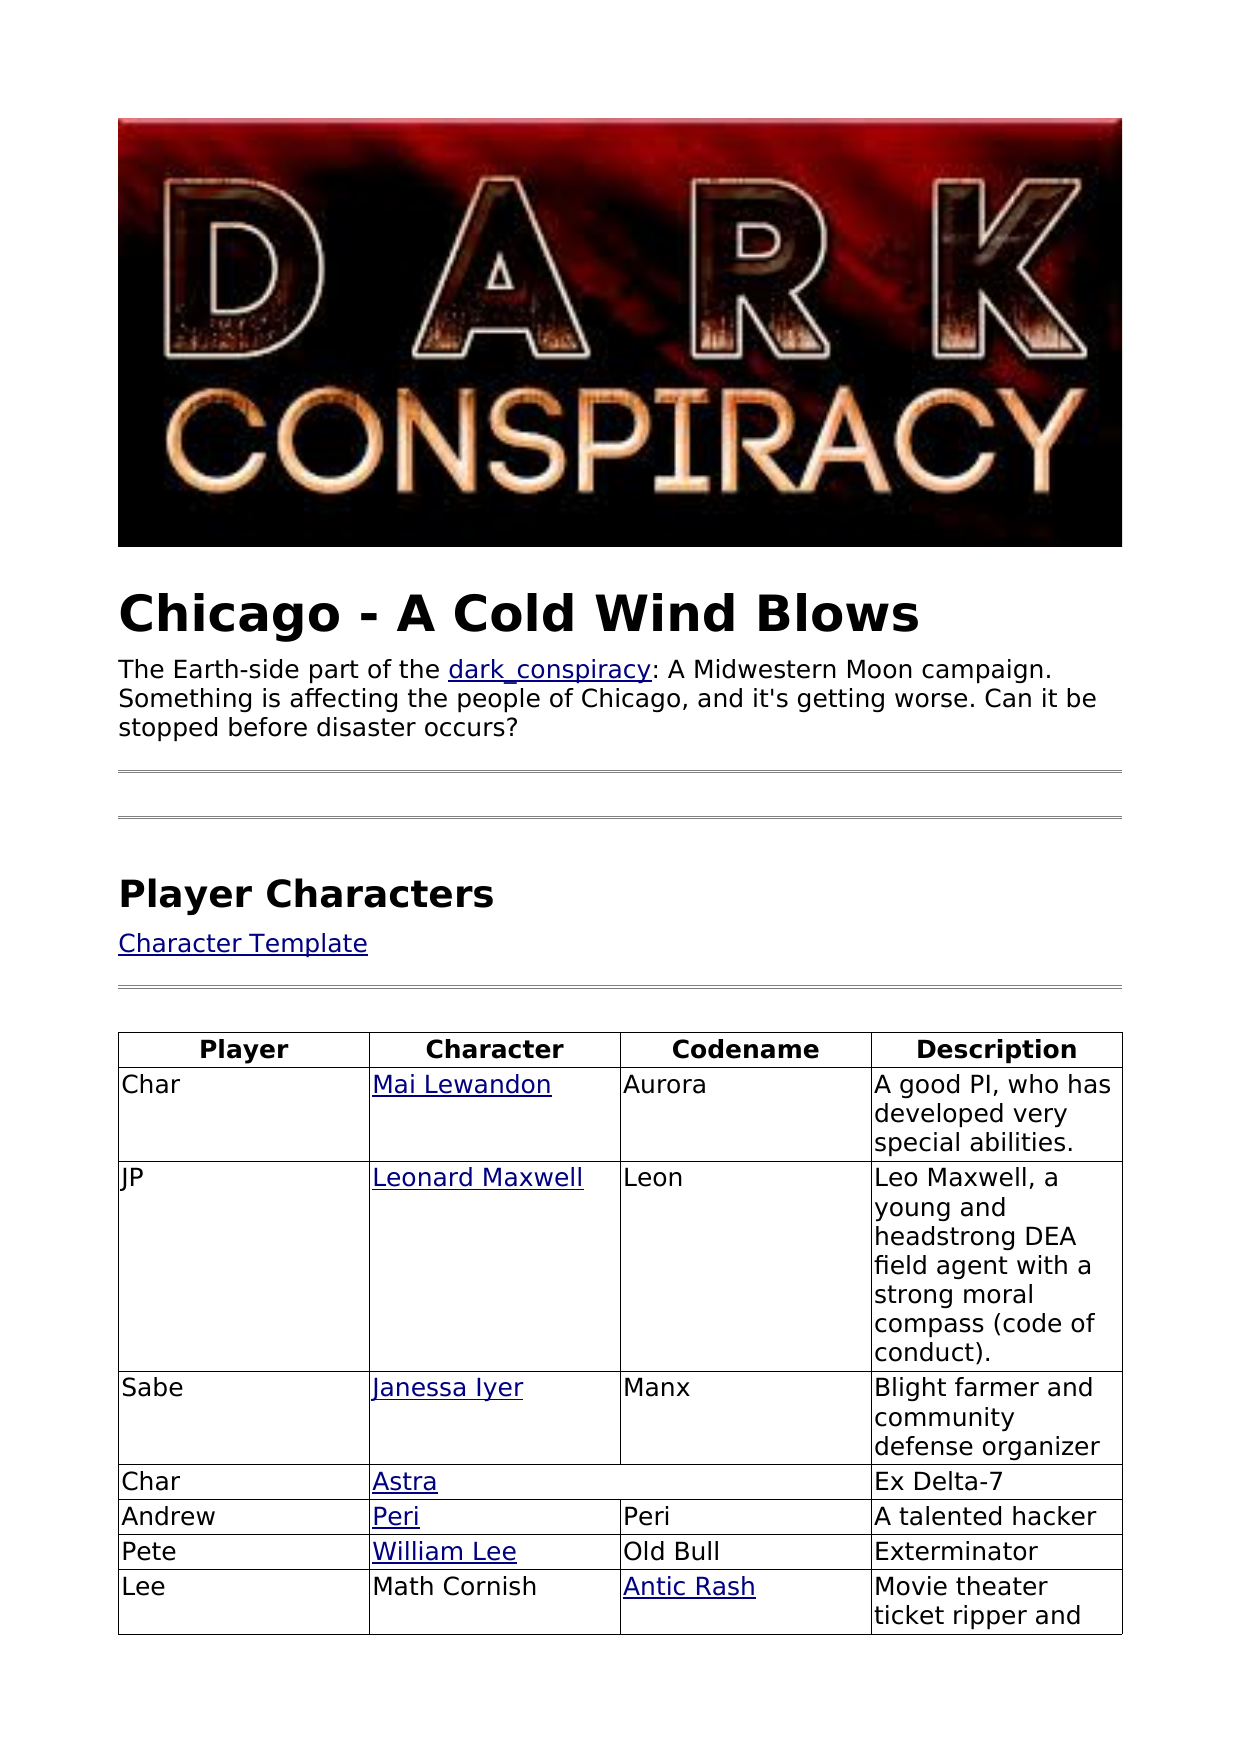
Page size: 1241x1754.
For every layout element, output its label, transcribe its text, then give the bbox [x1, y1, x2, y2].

subtitle Chicago - A Cold Wind Blows [118, 584, 1122, 643]
table_header Description [872, 1033, 1122, 1067]
table_cell Leon [621, 1162, 871, 1371]
picture [118, 118, 1123, 547]
table_cell Ex Delta-7 [872, 1465, 1122, 1499]
text The Earth-side part of the dark_conspiracy: A Midwestern Moon campaign. Something is affecting the people of Chicago, and it's getting worse. Can it be stopped before disaster occurs? [118, 655, 1122, 743]
table_cell Astra [370, 1465, 871, 1499]
table_cell Lee [119, 1570, 369, 1634]
table_cell Exterminator [872, 1535, 1122, 1569]
table_cell A talented hacker [872, 1500, 1122, 1534]
table_cell Andrew [119, 1500, 369, 1534]
table_cell Char [119, 1068, 369, 1161]
table_cell Leonard Maxwell [370, 1162, 620, 1371]
table_cell Manx [621, 1372, 871, 1464]
subtitle Player Characters [118, 873, 1122, 917]
table_cell Blight farmer and community defense organizer [872, 1372, 1122, 1464]
table_header Character [370, 1033, 620, 1067]
table_cell Char [119, 1465, 369, 1499]
table_cell JP [119, 1162, 369, 1371]
table_cell Aurora [621, 1068, 871, 1161]
table_cell Math Cornish [370, 1570, 620, 1634]
table_cell Mai Lewandon [370, 1068, 620, 1161]
table_cell Leo Maxwell, a young and headstrong DEA field agent with a strong moral compass (code of conduct). [872, 1162, 1122, 1371]
text Character Template [118, 929, 1122, 958]
table_cell Janessa Iyer [370, 1372, 620, 1464]
table_cell Peri [621, 1500, 871, 1534]
table_cell A good PI, who has developed very special abilities. [872, 1068, 1122, 1161]
table_header Codename [621, 1033, 871, 1067]
table_cell Movie theater ticket ripper and [872, 1570, 1122, 1634]
table_cell William Lee [370, 1535, 620, 1569]
table_header Player [119, 1033, 369, 1067]
table_cell Pete [119, 1535, 369, 1569]
table_cell Old Bull [621, 1535, 871, 1569]
table_cell Sabe [119, 1372, 369, 1464]
table_cell Antic Rash [621, 1570, 871, 1634]
table_cell Peri [370, 1500, 620, 1534]
